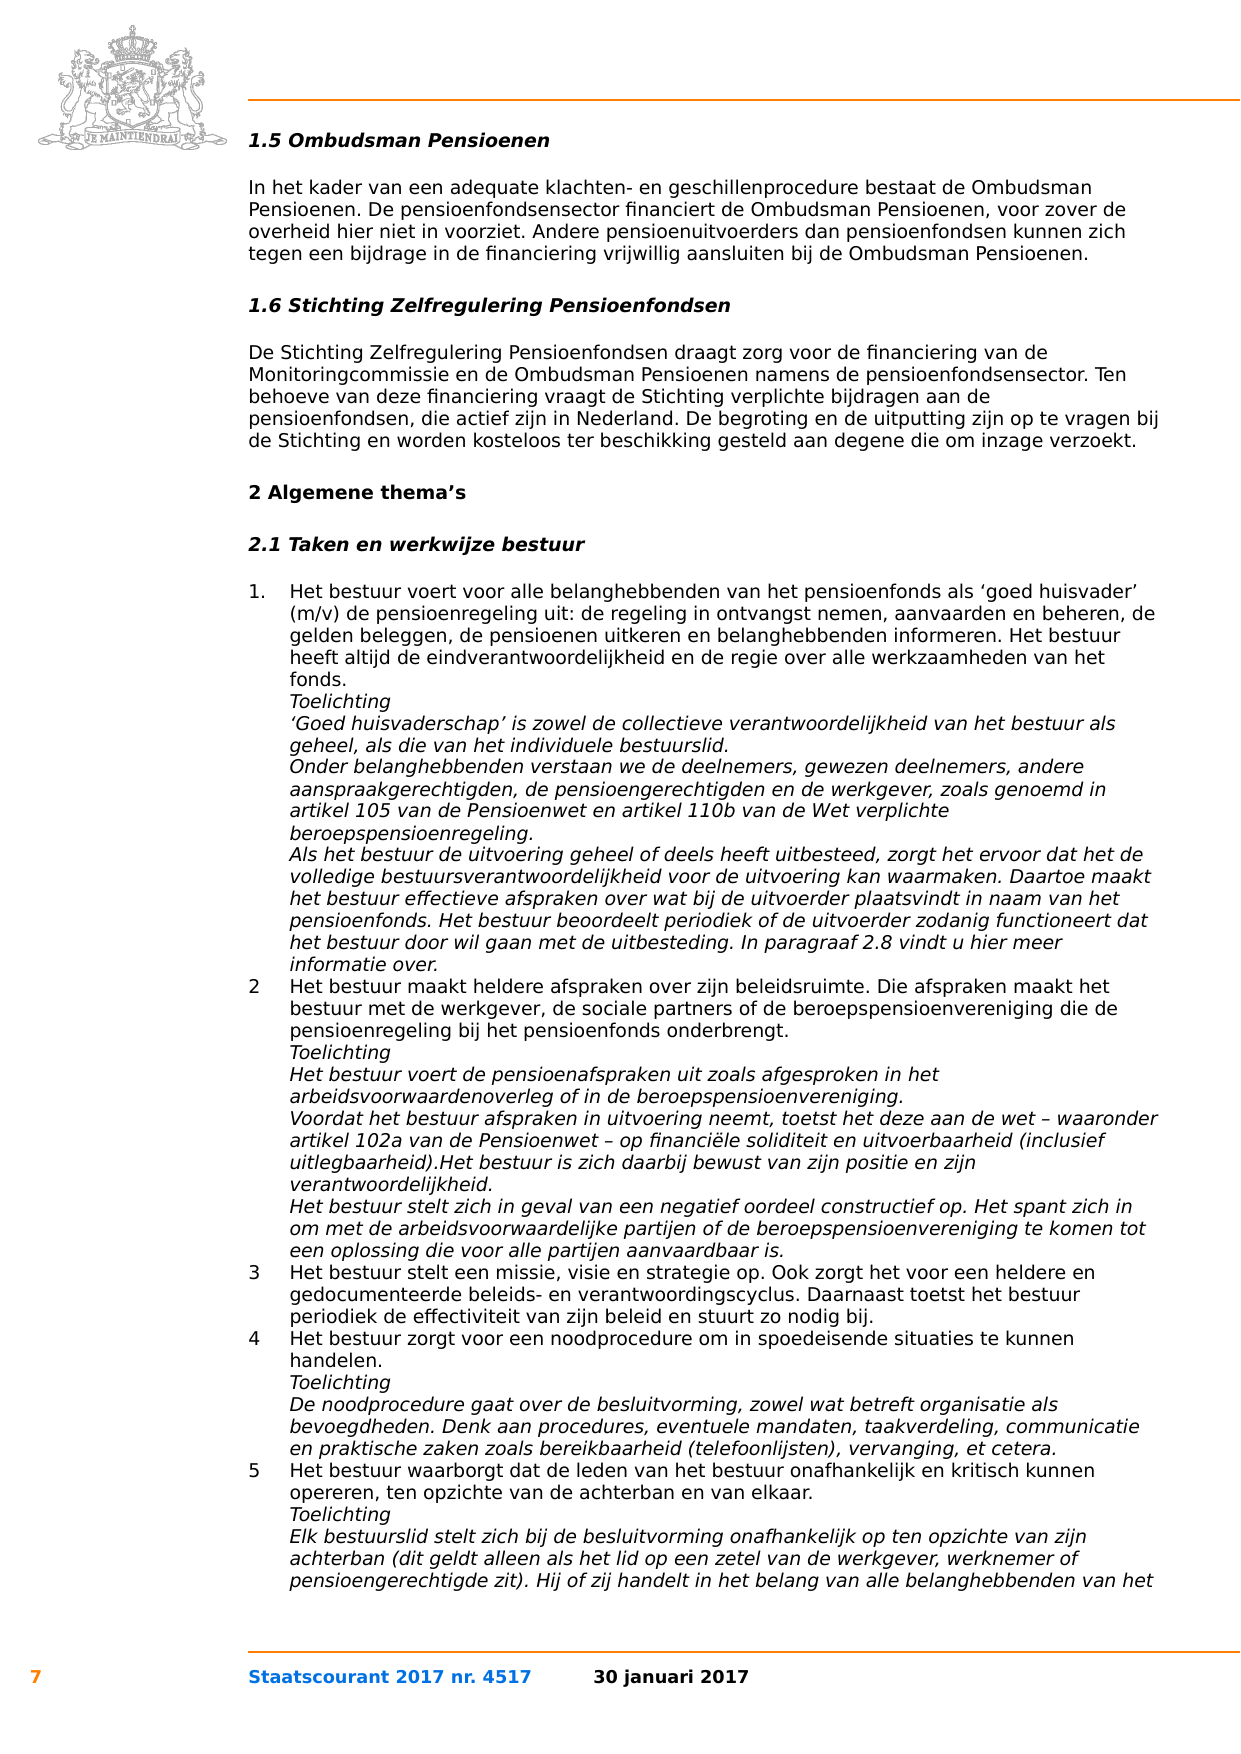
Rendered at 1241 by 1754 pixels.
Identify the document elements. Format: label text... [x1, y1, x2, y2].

subtitle 2.1 Taken en werkwijze bestuur [248, 534, 1163, 556]
text Het bestuur stelt zich in geval van een negatief oordeel constructief op. Het spant zich in om met de arbeidsvoorwaardelijke partijen of de beroepspensioenvereniging te komen tot een oplossing die voor alle partijen aanvaardbaar is. [289, 1196, 1163, 1262]
text 4 Het bestuur zorgt voor een noodprocedure om in spoedeisende situaties te kunnen handelen. [248, 1328, 1163, 1372]
text 5 Het bestuur waarborgt dat de leden van het bestuur onafhankelijk en kritisch kunnen opereren, ten opzichte van de achterban en van elkaar. [248, 1460, 1163, 1504]
text 3 Het bestuur stelt een missie, visie en strategie op. Ook zorgt het voor een heldere en gedocumenteerde beleids- en verantwoordingscyclus. Daarnaast toetst het bestuur periodiek de effectiviteit van zijn beleid en stuurt zo nodig bij. [248, 1262, 1163, 1328]
text Het bestuur voert de pensioenafspraken uit zoals afgesproken in het arbeidsvoorwaardenoverleg of in de beroepspensioenvereniging. [289, 1064, 1163, 1108]
text 2 Het bestuur maakt heldere afspraken over zijn beleidsruimte. Die afspraken maakt het bestuur met de werkgever, de sociale partners of de beroepspensioenvereniging die de pensioenregeling bij het pensioenfonds onderbrengt. [248, 976, 1163, 1042]
text Toelichting [289, 1372, 1163, 1394]
text Elk bestuurslid stelt zich bij de besluitvorming onafhankelijk op ten opzichte van zijn achterban (dit geldt alleen als het lid op een zetel van de werkgever, werknemer of pensioengerechtigde zit). Hij of zij handelt in het belang van alle belanghebbenden van het [289, 1526, 1163, 1592]
text Als het bestuur de uitvoering geheel of deels heeft uitbesteed, zorgt het ervoor dat het de volledige bestuursverantwoordelijkheid voor de uitvoering kan waarmaken. Daartoe maakt het bestuur effectieve afspraken over wat bij de uitvoerder plaatsvindt in naam van het pensioenfonds. Het bestuur beoordeelt periodiek of de uitvoerder zodanig functioneert dat het bestuur door wil gaan met de uitbesteding. In paragraaf 2.8 vindt u hier meer informatie over. [289, 844, 1163, 976]
text De Stichting Zelfregulering Pensioenfondsen draagt zorg voor de financiering van de Monitoringcommissie en de Ombudsman Pensioenen namens de pensioenfondsensector. Ten behoeve van deze financiering vraagt de Stichting verplichte bijdragen aan de pensioenfondsen, die actief zijn in Nederland. De begroting en de uitputting zijn op te vragen bij de Stichting en worden kosteloos ter beschikking gesteld aan degene die om inzage verzoekt. [248, 342, 1163, 452]
text Toelichting [289, 691, 1163, 712]
text Voordat het bestuur afspraken in uitvoering neemt, toetst het deze aan de wet – waaronder artikel 102a van de Pensioenwet – op financiële soliditeit en uitvoerbaarheid (inclusief uitlegbaarheid).Het bestuur is zich daarbij bewust van zijn positie en zijn verantwoordelijkheid. [289, 1108, 1163, 1196]
picture [38, 25, 227, 150]
subtitle 2 Algemene thema’s [248, 482, 1163, 504]
text 1. Het bestuur voert voor alle belanghebbenden van het pensioenfonds als ‘goed huisvader’ (m/v) de pensioenregeling uit: de regeling in ontvangst nemen, aanvaarden en beheren, de gelden beleggen, de pensioenen uitkeren en belanghebbenden informeren. Het bestuur heeft altijd de eindverantwoordelijkheid en de regie over alle werkzaamheden van het fonds. [248, 581, 1163, 691]
subtitle 1.6 Stichting Zelfregulering Pensioenfondsen [248, 295, 1163, 317]
text In het kader van een adequate klachten- en geschillenprocedure bestaat de Ombudsman Pensioenen. De pensioenfondsensector financiert de Ombudsman Pensioenen, voor zover de overheid hier niet in voorziet. Andere pensioenuitvoerders dan pensioenfondsen kunnen zich tegen een bijdrage in de financiering vrijwillig aansluiten bij de Ombudsman Pensioenen. [248, 177, 1163, 265]
text Toelichting [289, 1504, 1163, 1526]
text De noodprocedure gaat over de besluitvorming, zowel wat betreft organisatie als bevoegdheden. Denk aan procedures, eventuele mandaten, taakverdeling, communicatie en praktische zaken zoals bereikbaarheid (telefoonlijsten), vervanging, et cetera. [289, 1394, 1163, 1460]
text Onder belanghebbenden verstaan we de deelnemers, gewezen deelnemers, andere aanspraakgerechtigden, de pensioengerechtigden en de werkgever, zoals genoemd in artikel 105 van de Pensioenwet en artikel 110b van de Wet verplichte beroepspensioenregeling. [289, 756, 1163, 844]
text ‘Goed huisvaderschap’ is zowel de collectieve verantwoordelijkheid van het bestuur als geheel, als die van het individuele bestuurslid. [289, 712, 1163, 756]
text Toelichting [289, 1042, 1163, 1064]
subtitle 1.5 Ombudsman Pensioenen [248, 130, 1163, 152]
